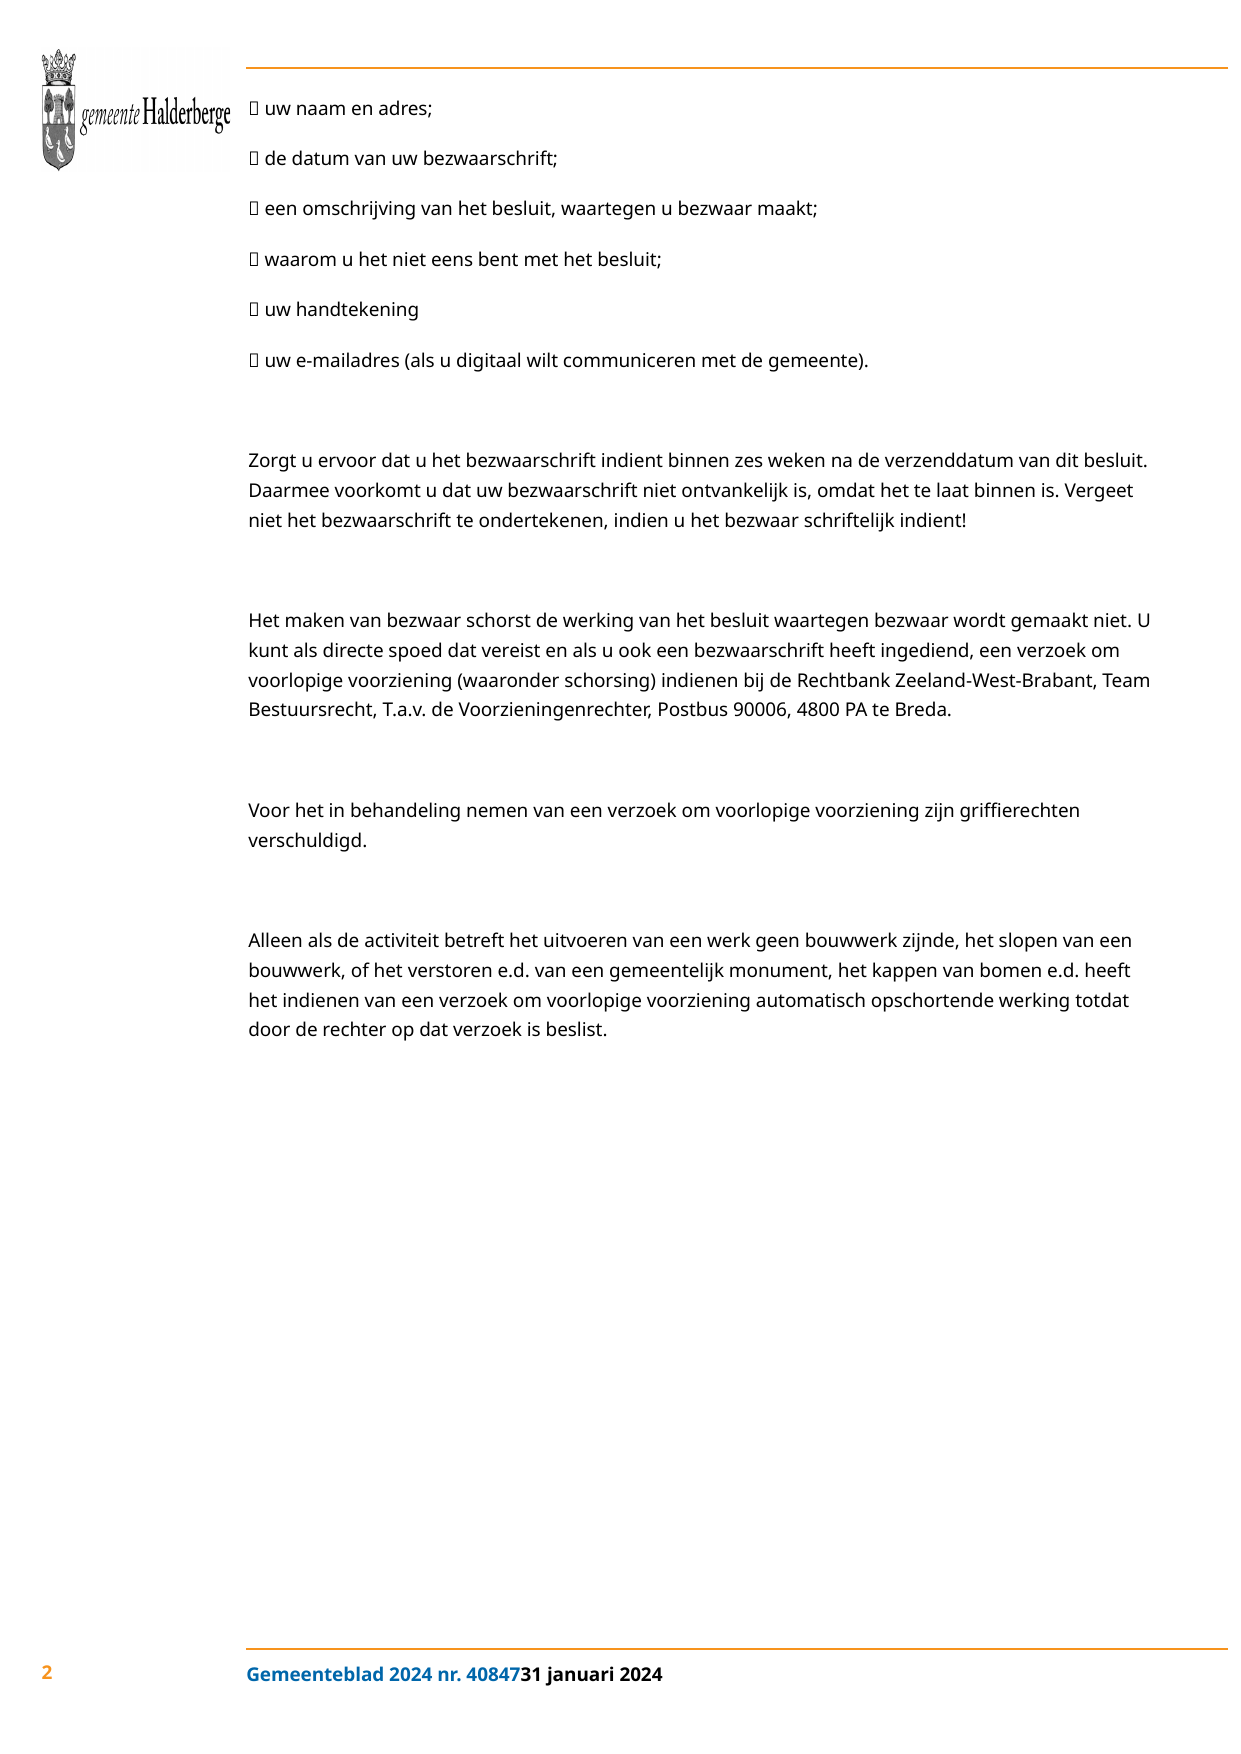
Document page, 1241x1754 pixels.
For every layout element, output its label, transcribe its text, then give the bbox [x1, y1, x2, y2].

text  de datum van uw bezwaarschrift; [248, 145, 1152, 171]
picture [41, 47, 231, 172]
text Zorgt u ervoor dat u het bezwaarschrift indient binnen zes weken na de verzenddatum van dit besluit. Daarmee voorkomt u dat uw bezwaarschrift niet ontvankelijk is, omdat het te laat binnen is. Vergeet niet het bezwaarschrift te ondertekenen, indien u het bezwaar schriftelijk indient! [248, 448, 1152, 533]
text  uw naam en adres; [248, 95, 1152, 121]
text  uw e-mailadres (als u digitaal wilt communiceren met de gemeente). [248, 347, 1152, 373]
text Alleen als de activiteit betreft het uitvoeren van een werk geen bouwwerk zijnde, het slopen van een bouwwerk, of het verstoren e.d. van een gemeentelijk monument, het kappen van bomen e.d. heeft het indienen van een verzoek om voorlopige voorziening automatisch opschortende werking totdat door de rechter op dat verzoek is beslist. [248, 928, 1152, 1042]
text Het maken van bezwaar schorst de werking van het besluit waartegen bezwaar wordt gemaakt niet. U kunt als directe spoed dat vereist en als u ook een bezwaarschrift heeft ingediend, een verzoek om voorlopige voorziening (waaronder schorsing) indienen bij de Rechtbank Zeeland-West-Brabant, Team Bestuursrecht, T.a.v. de Voorzieningenrechter, Postbus 90006, 4800 PA te Breda. [248, 608, 1152, 722]
text  uw handtekening [248, 296, 1152, 322]
text  een omschrijving van het besluit, waartegen u bezwaar maakt; [248, 196, 1152, 221]
text  waarom u het niet eens bent met het besluit; [248, 246, 1152, 272]
text Voor het in behandeling nemen van een verzoek om voorlopige voorziening zijn griffierechten verschuldigd. [248, 797, 1152, 853]
